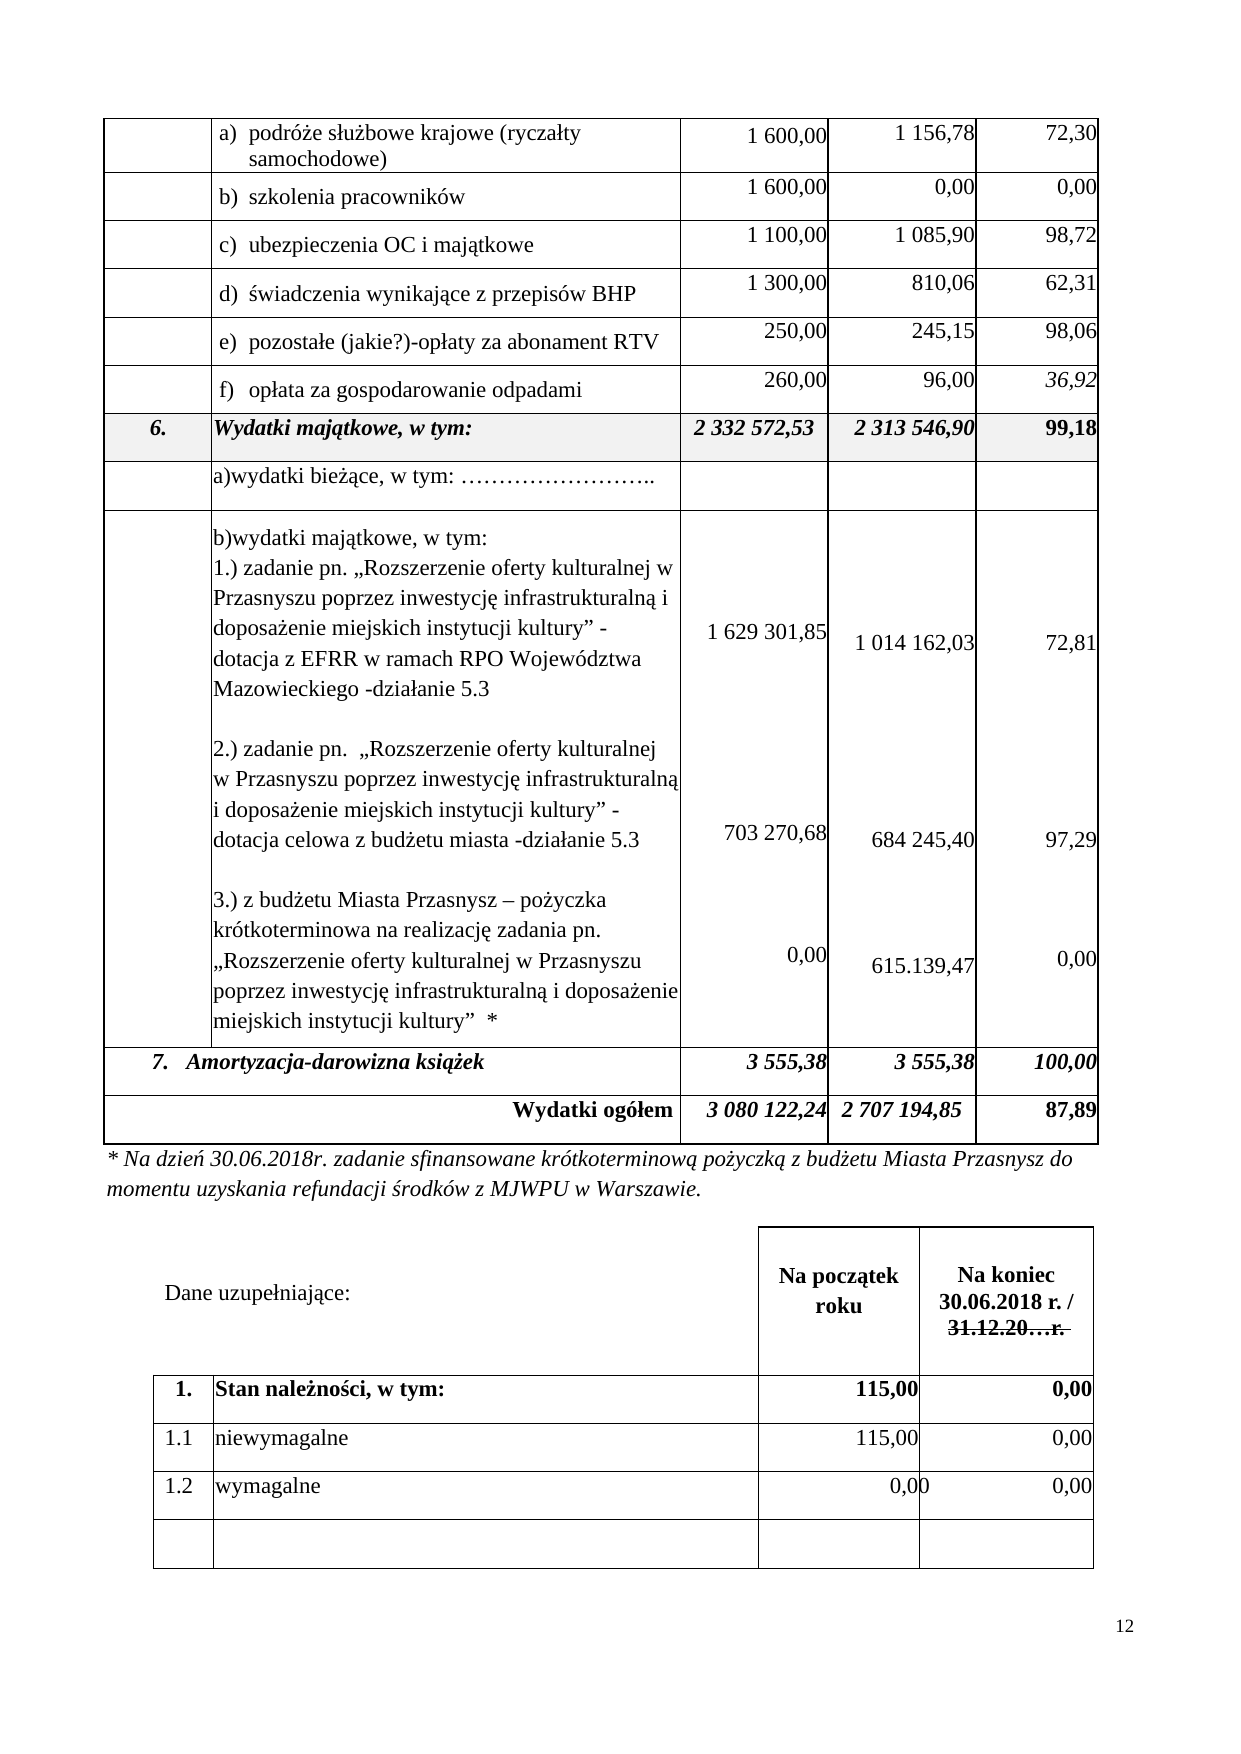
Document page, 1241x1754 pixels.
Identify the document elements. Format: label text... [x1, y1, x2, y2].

table_cell [681, 462, 827, 509]
table_cell [105, 119, 211, 172]
table_cell [105, 318, 211, 365]
table_cell 2 332 572,53 [681, 414, 827, 461]
table_cell szkolenia pracowników [212, 173, 680, 220]
table_cell b)wydatki majątkowe, w tym: 1.) zadanie pn. „Rozszerzenie oferty kulturalnej w Przasnyszu poprzez inwestycję infrastrukturalną i doposażenie miejskich instytucji kultury” - dotacja z EFRR w ramach RPO Województwa Mazowieckiego -działanie 5.3 2.) zadanie pn. „Rozszerzenie oferty kulturalnej w Przasnyszu poprzez inwestycję infrastrukturalną i doposażenie miejskich instytucji kultury” - dotacja celowa z budżetu miasta -działanie 5.3 3.) z budżetu Miasta Przasnysz – pożyczka krótkoterminowa na realizację zadania pn. „Rozszerzenie oferty kulturalnej w Przasnyszu poprzez inwestycję infrastrukturalną i doposażenie miejskich instytucji kultury” * [212, 511, 680, 1047]
table_cell a)wydatki bieżące, w tym: …………………….. [212, 462, 680, 509]
table_cell 2 313 546,90 [829, 414, 975, 461]
table_cell 72,30 [977, 119, 1097, 172]
table_cell [105, 511, 211, 1047]
table_cell podróże służbowe krajowe (ryczałty samochodowe) [212, 119, 680, 172]
table_cell 115,00 [759, 1376, 919, 1423]
table_cell 0,00 [977, 173, 1097, 220]
table_cell [105, 221, 211, 268]
table_cell 0,00 [759, 1472, 919, 1519]
table_cell 245,15 [829, 318, 975, 365]
table_cell [105, 269, 211, 317]
table_cell [105, 173, 211, 220]
table_cell niewymagalne [214, 1424, 758, 1471]
table_cell 250,00 [681, 318, 827, 365]
table_cell [829, 462, 975, 509]
table_cell Wydatki majątkowe, w tym: [212, 414, 680, 461]
table_cell 1 156,78 [829, 119, 975, 172]
table_header Na początek roku [759, 1228, 919, 1374]
table_cell wymagalne [214, 1472, 758, 1519]
table_cell 7. Amortyzacja-darowizna książek [105, 1048, 680, 1095]
table_cell 99,18 [977, 414, 1097, 461]
table_cell 1.1 [154, 1424, 213, 1471]
table_cell 1 600,00 [681, 173, 827, 220]
table_cell 1 085,90 [829, 221, 975, 268]
table_cell [105, 366, 211, 413]
table_cell 6. [105, 414, 211, 461]
table_cell 0,00 [829, 173, 975, 220]
table_cell 260,00 [681, 366, 827, 413]
table_cell 36,92 [977, 366, 1097, 413]
table_header Na koniec 30.06.2018 r. / 31.12.20…r. [920, 1228, 1093, 1374]
table_cell 1 300,00 [681, 269, 827, 317]
table_cell 96,00 [829, 366, 975, 413]
table_cell 115,00 [759, 1424, 919, 1471]
table_cell 62,31 [977, 269, 1097, 317]
table_cell 98,06 [977, 318, 1097, 365]
table_cell [920, 1520, 1093, 1567]
table_cell Wydatki ogółem [105, 1096, 680, 1143]
table_cell 1 100,00 [681, 221, 827, 268]
table_cell 87,89 [977, 1096, 1097, 1143]
table_cell 72,81 97,29 0,00 [977, 511, 1097, 1047]
table_cell 1.2 [154, 1472, 213, 1519]
table_cell 100,00 [977, 1048, 1097, 1095]
table_cell [154, 1520, 213, 1567]
table_cell 98,72 [977, 221, 1097, 268]
table_cell 3 080 122,24 [681, 1096, 827, 1143]
text * Na dzień 30.06.2018r. zadanie sfinansowane krótkoterminową pożyczką z budżetu Miasta Przasnysz do momentu uzyskania refundacji środków z MJWPU w Warszawie. [106, 1145, 1134, 1202]
table_cell 3 555,38 [681, 1048, 827, 1095]
table_header Dane uzupełniające: [153, 1226, 758, 1374]
table_cell 0,00 [920, 1376, 1093, 1423]
table_cell opłata za gospodarowanie odpadami [212, 366, 680, 413]
table_cell 1 014 162,03 684 245,40 615.139,47 [829, 511, 975, 1047]
table_cell 0,00 [920, 1424, 1093, 1471]
table_cell 810,06 [829, 269, 975, 317]
table_cell Stan należności, w tym: [214, 1376, 758, 1423]
table_cell 0,00 [920, 1472, 1093, 1519]
table_cell 1 629 301,85 703 270,68 0,00 [681, 511, 827, 1047]
table_cell [759, 1520, 919, 1567]
table_cell [105, 462, 211, 509]
table_cell 1. [154, 1376, 213, 1423]
table_cell 2 707 194,85 [829, 1096, 975, 1143]
table_cell pozostałe (jakie?)-opłaty za abonament RTV [212, 318, 680, 365]
table_cell ubezpieczenia OC i majątkowe [212, 221, 680, 268]
table_cell 3 555,38 [829, 1048, 975, 1095]
table_cell 1 600,00 [681, 119, 827, 172]
table_cell [214, 1520, 758, 1567]
table_cell [977, 462, 1097, 509]
table_cell świadczenia wynikające z przepisów BHP [212, 269, 680, 317]
